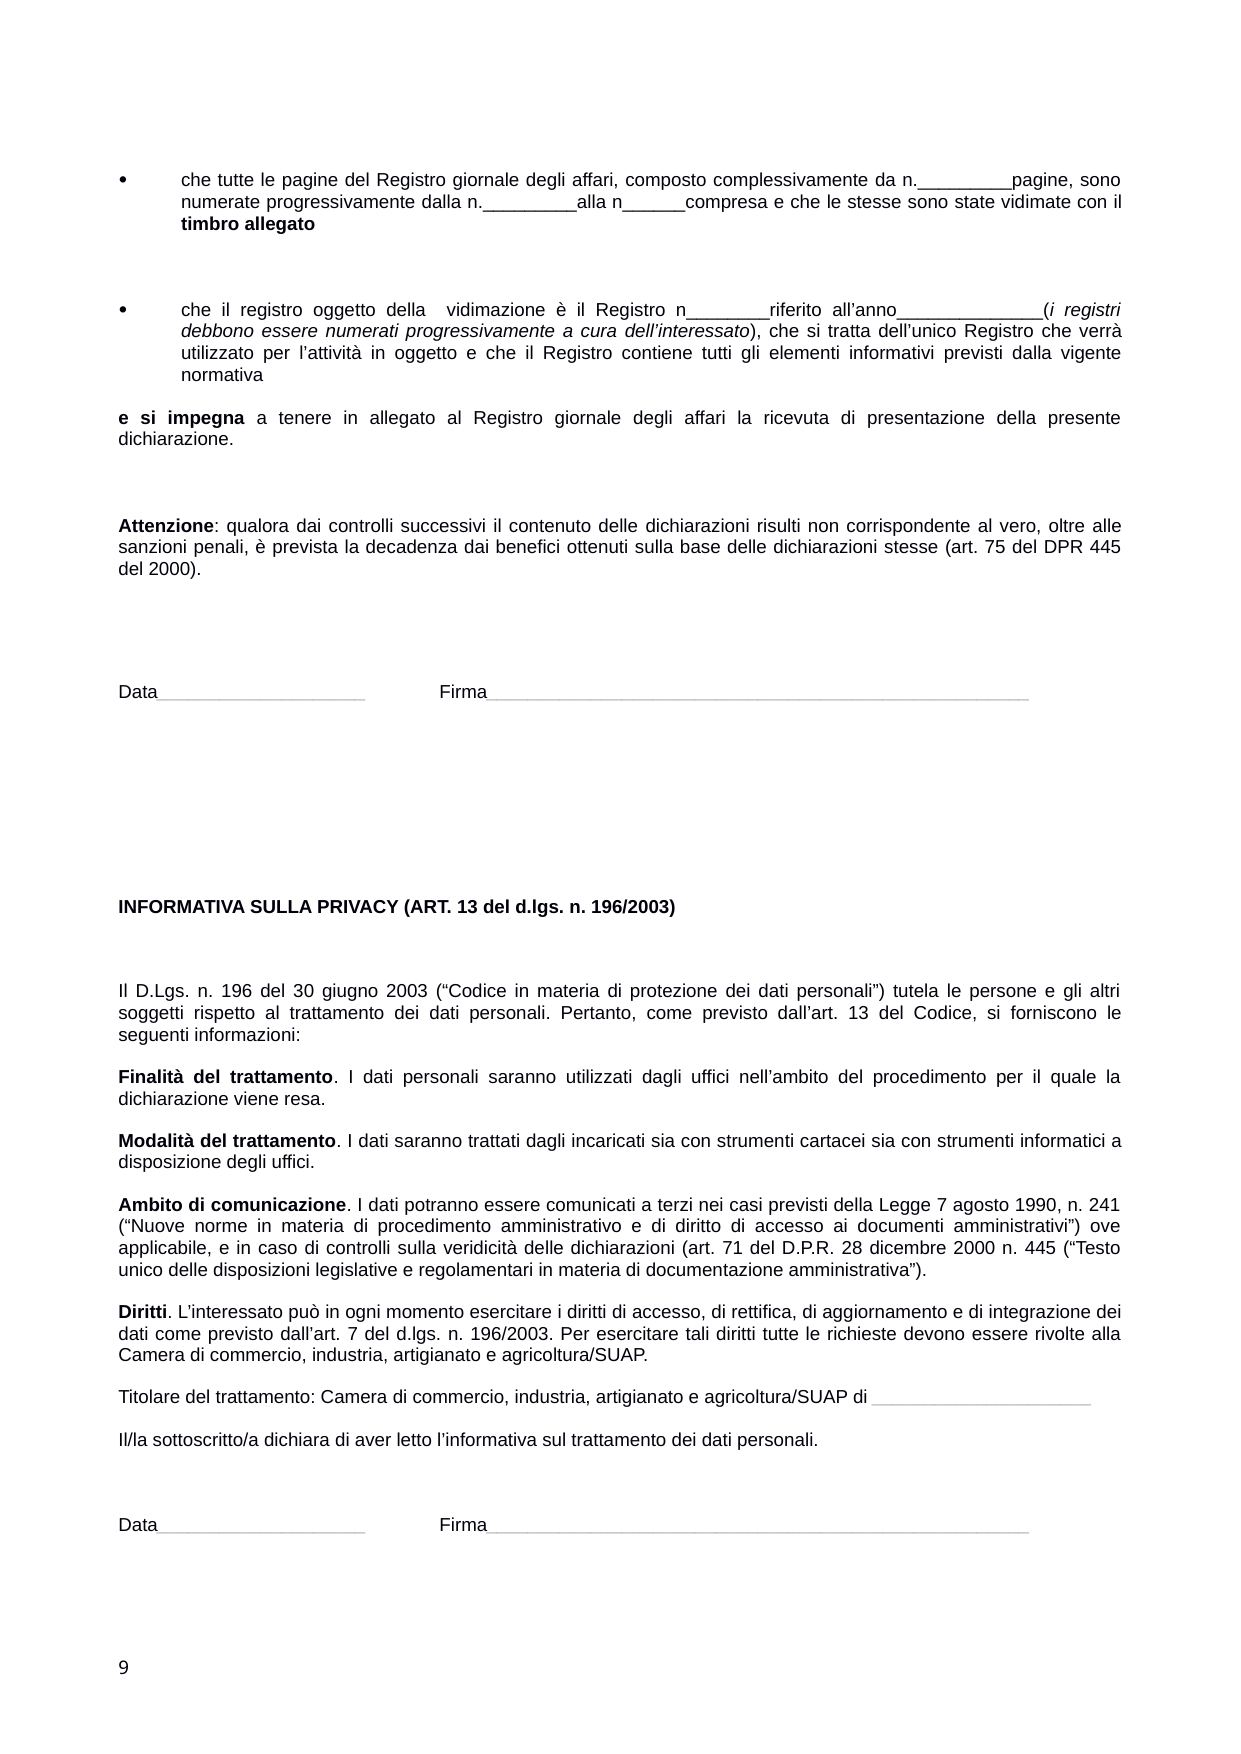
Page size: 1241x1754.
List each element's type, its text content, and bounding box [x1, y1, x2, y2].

text Data____________________ Firma____________________________________________________ [118, 681, 1122, 703]
text Data____________________ Firma____________________________________________________ [118, 1513, 1122, 1535]
text Diritti. L’interessato può in ogni momento esercitare i diritti di accesso, di rettifica, di aggiornamento e di integrazione dei dati come previsto dall’art. 7 del d.lgs. n. 196/2003. Per esercitare tali diritti tutte le richieste devono essere rivolte alla Camera di commercio, industria, artigianato e agricoltura/SUAP. [118, 1301, 1122, 1365]
text Finalità del trattamento. I dati personali saranno utilizzati dagli uffici nell’ambito del procedimento per il quale la dichiarazione viene resa. [118, 1066, 1122, 1109]
text Il/la sottoscritto/a dichiara di aver letto l’informativa sul trattamento dei dati personali. [118, 1429, 1122, 1450]
text Il D.Lgs. n. 196 del 30 giugno 2003 (“Codice in materia di protezione dei dati personali”) tutela le persone e gli altri soggetti rispetto al trattamento dei dati personali. Pertanto, come previsto dall’art. 13 del Codice, si forniscono le seguenti informazioni: [118, 980, 1122, 1045]
text Attenzione: qualora dai controlli successivi il contenuto delle dichiarazioni risulti non corrispondente al vero, oltre alle sanzioni penali, è prevista la decadenza dai benefici ottenuti sulla base delle dichiarazioni stesse (art. 75 del DPR 445 del 2000). [118, 514, 1122, 579]
text Modalità del trattamento. I dati saranno trattati dagli incaricati sia con strumenti cartacei sia con strumenti informatici a disposizione degli uffici. [118, 1130, 1122, 1173]
text INFORMATIVA SULLA PRIVACY (ART. 13 del d.lgs. n. 196/2003) [118, 895, 1122, 917]
text Titolare del trattamento: Camera di commercio, industria, artigianato e agricoltura/SUAP di _____________________ [118, 1386, 1122, 1408]
list che il registro oggetto della vidimazione è il Registro n________riferito all’anno______________(i registri debbono essere numerati progressivamente a cura dell’interessato), che si tratta dell’unico Registro che verrà utilizzato per l’attività in oggetto e che il Registro contiene tutti gli elementi informativi previsti dalla vigente normativa [119, 299, 1122, 385]
text Ambito di comunicazione. I dati potranno essere comunicati a terzi nei casi previsti della Legge 7 agosto 1990, n. 241 (“Nuove norme in materia di procedimento amministrativo e di diritto di accesso ai documenti amministrativi”) ove applicabile, e in caso di controlli sulla veridicità delle dichiarazioni (art. 71 del D.P.R. 28 dicembre 2000 n. 445 (“Testo unico delle disposizioni legislative e regolamentari in materia di documentazione amministrativa”). [118, 1194, 1122, 1280]
text e si impegna a tenere in allegato al Registro giornale degli affari la ricevuta di presentazione della presente dichiarazione. [118, 407, 1122, 450]
list che tutte le pagine del Registro giornale degli affari, composto complessivamente da n._________pagine, sono numerate progressivamente dalla n._________alla n______compresa e che le stesse sono state vidimate con il timbro allegato [119, 169, 1122, 234]
